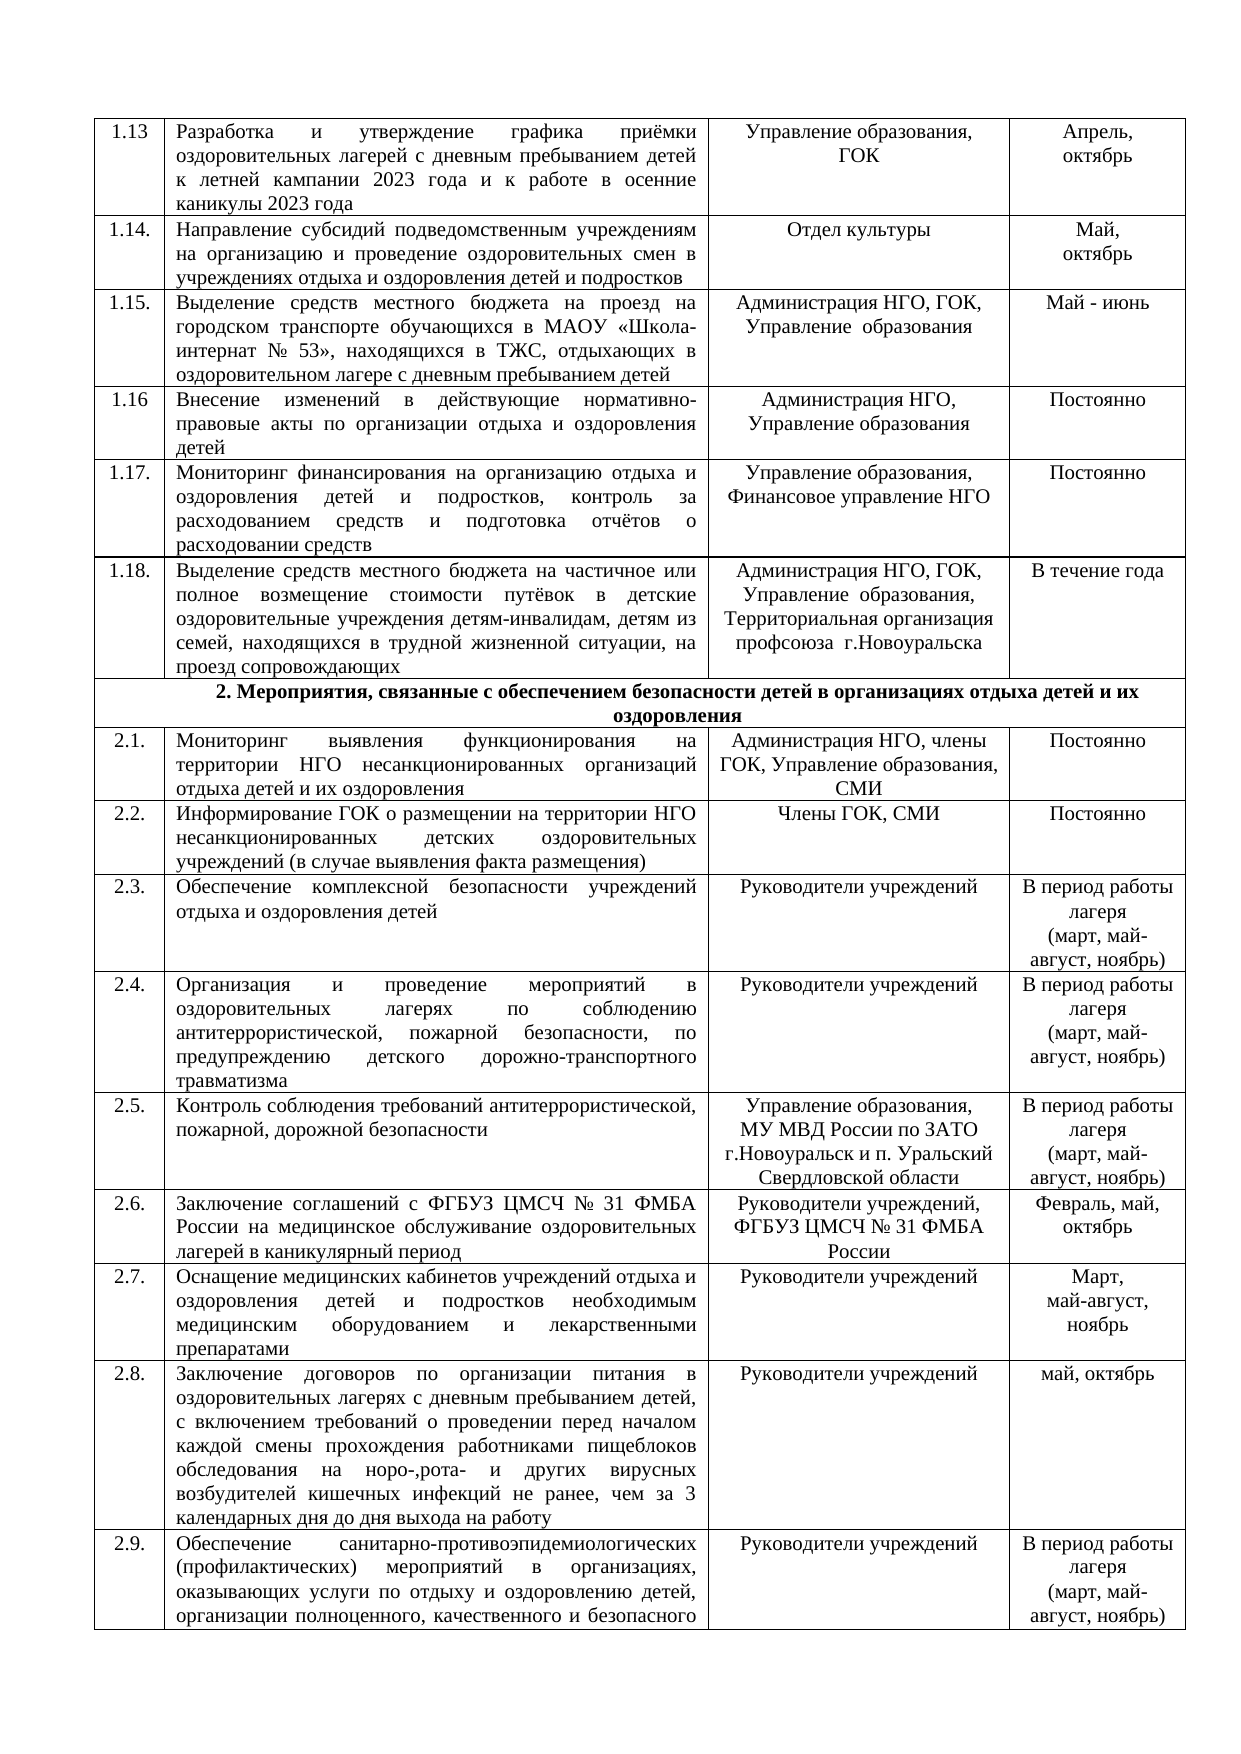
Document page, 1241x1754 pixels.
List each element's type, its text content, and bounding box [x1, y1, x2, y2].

table_cell Постоянно [1010, 387, 1185, 459]
table_cell Руководители учреждений [709, 1264, 1009, 1360]
table_cell Управление образования, МУ МВД России по ЗАТО г.Новоуральск и п. Уральский Свердловской области [709, 1093, 1009, 1189]
table_cell Внесение изменений в действующие нормативно-правовые акты по организации отдыха и оздоровления детей [165, 387, 708, 459]
table_cell 2.3. [95, 875, 164, 971]
table_cell Май - июнь [1010, 290, 1185, 386]
table_cell Постоянно [1010, 801, 1185, 873]
table_cell Апрель, октябрь [1010, 119, 1185, 215]
table_cell Администрация НГО, ГОК, Управление образования [709, 290, 1009, 386]
table_cell Заключение договоров по организации питания в оздоровительных лагерях с дневным пребыванием детей, с включением требований о проведении перед началом каждой смены прохождения работниками пищеблоков обследования на норо-,рота- и других вирусных возбудителей кишечных инфекций не ранее, чем за 3 календарных дня до дня выхода на работу [165, 1361, 708, 1529]
table_cell Администрация НГО, ГОК, Управление образования, Территориальная организация профсоюза г.Новоуральска [709, 558, 1009, 678]
table_cell В период работы лагеря (март, май-август, ноябрь) [1010, 1093, 1185, 1189]
table_cell Обеспечение комплексной безопасности учреждений отдыха и оздоровления детей [165, 875, 708, 971]
table_cell В период работы лагеря (март, май-август, ноябрь) [1010, 972, 1185, 1092]
table_cell май, октябрь [1010, 1361, 1185, 1529]
table_cell Май, октябрь [1010, 216, 1185, 289]
table_cell Обеспечение санитарно-противоэпидемиологических (профилактических) мероприятий в организациях, оказывающих услуги по отдыху и оздоровлению детей, организации полноценного, качественного и безопасного [165, 1530, 708, 1629]
table_cell 2.8. [95, 1361, 164, 1529]
table_cell Март, май-август, ноябрь [1010, 1264, 1185, 1360]
table_cell Отдел культуры [709, 216, 1009, 289]
table_cell 1.17. [95, 460, 164, 556]
table_cell Организация и проведение мероприятий в оздоровительных лагерях по соблюдению антитеррористической, пожарной безопасности, по предупреждению детского дорожно-транспортного травматизма [165, 972, 708, 1092]
table_cell Контроль соблюдения требований антитеррористической, пожарной, дорожной безопасности [165, 1093, 708, 1189]
table_cell 2.5. [95, 1093, 164, 1189]
table_cell Постоянно [1010, 460, 1185, 556]
table_cell 1.13 [95, 119, 164, 215]
table_cell Руководители учреждений [709, 875, 1009, 971]
table_cell Информирование ГОК о размещении на территории НГО несанкционированных детских оздоровительных учреждений (в случае выявления факта размещения) [165, 801, 708, 873]
table_cell Управление образования, ГОК [709, 119, 1009, 215]
table_cell Члены ГОК, СМИ [709, 801, 1009, 873]
table_cell Руководители учреждений [709, 1361, 1009, 1529]
table_cell 2. Мероприятия, связанные с обеспечением безопасности детей в организациях отдыха детей и их оздоровления [95, 679, 1185, 727]
table_cell 1.18. [95, 558, 164, 678]
table_cell Февраль, май, октябрь [1010, 1190, 1185, 1263]
table_cell Руководители учреждений [709, 1530, 1009, 1629]
table_cell Разработка и утверждение графика приёмки оздоровительных лагерей с дневным пребыванием детей к летней кампании 2023 года и к работе в осенние каникулы 2023 года [165, 119, 708, 215]
table_cell 2.6. [95, 1190, 164, 1263]
table_cell Выделение средств местного бюджета на проезд на городском транспорте обучающихся в МАОУ «Школа-интернат № 53», находящихся в ТЖС, отдыхающих в оздоровительном лагере с дневным пребыванием детей [165, 290, 708, 386]
table_cell 2.7. [95, 1264, 164, 1360]
table_cell 2.2. [95, 801, 164, 873]
table_cell В период работы лагеря (март, май-август, ноябрь) [1010, 1530, 1185, 1629]
table_cell Администрация НГО, Управление образования [709, 387, 1009, 459]
table_cell 1.16 [95, 387, 164, 459]
table_cell Мониторинг выявления функционирования на территории НГО несанкционированных организаций отдыха детей и их оздоровления [165, 728, 708, 800]
table_cell 1.15. [95, 290, 164, 386]
table_cell Выделение средств местного бюджета на частичное или полное возмещение стоимости путёвок в детские оздоровительные учреждения детям-инвалидам, детям из семей, находящихся в трудной жизненной ситуации, на проезд сопровождающих [165, 558, 708, 678]
table_cell 2.4. [95, 972, 164, 1092]
table_cell Постоянно [1010, 728, 1185, 800]
table_cell 2.9. [95, 1530, 164, 1629]
table_cell Руководители учреждений [709, 972, 1009, 1092]
table_cell В течение года [1010, 558, 1185, 678]
table_cell Управление образования, Финансовое управление НГО [709, 460, 1009, 556]
table_cell 1.14. [95, 216, 164, 289]
table_cell Оснащение медицинских кабинетов учреждений отдыха и оздоровления детей и подростков необходимым медицинским оборудованием и лекарственными препаратами [165, 1264, 708, 1360]
table_cell 2.1. [95, 728, 164, 800]
table_cell В период работы лагеря (март, май-август, ноябрь) [1010, 875, 1185, 971]
table_cell Руководители учреждений, ФГБУЗ ЦМСЧ № 31 ФМБА России [709, 1190, 1009, 1263]
table_cell Заключение соглашений с ФГБУЗ ЦМСЧ № 31 ФМБА России на медицинское обслуживание оздоровительных лагерей в каникулярный период [165, 1190, 708, 1263]
table_cell Направление субсидий подведомственным учреждениям на организацию и проведение оздоровительных смен в учреждениях отдыха и оздоровления детей и подростков [165, 216, 708, 289]
table_cell Мониторинг финансирования на организацию отдыха и оздоровления детей и подростков, контроль за расходованием средств и подготовка отчётов о расходовании средств [165, 460, 708, 556]
table_cell Администрация НГО, члены ГОК, Управление образования, СМИ [709, 728, 1009, 800]
